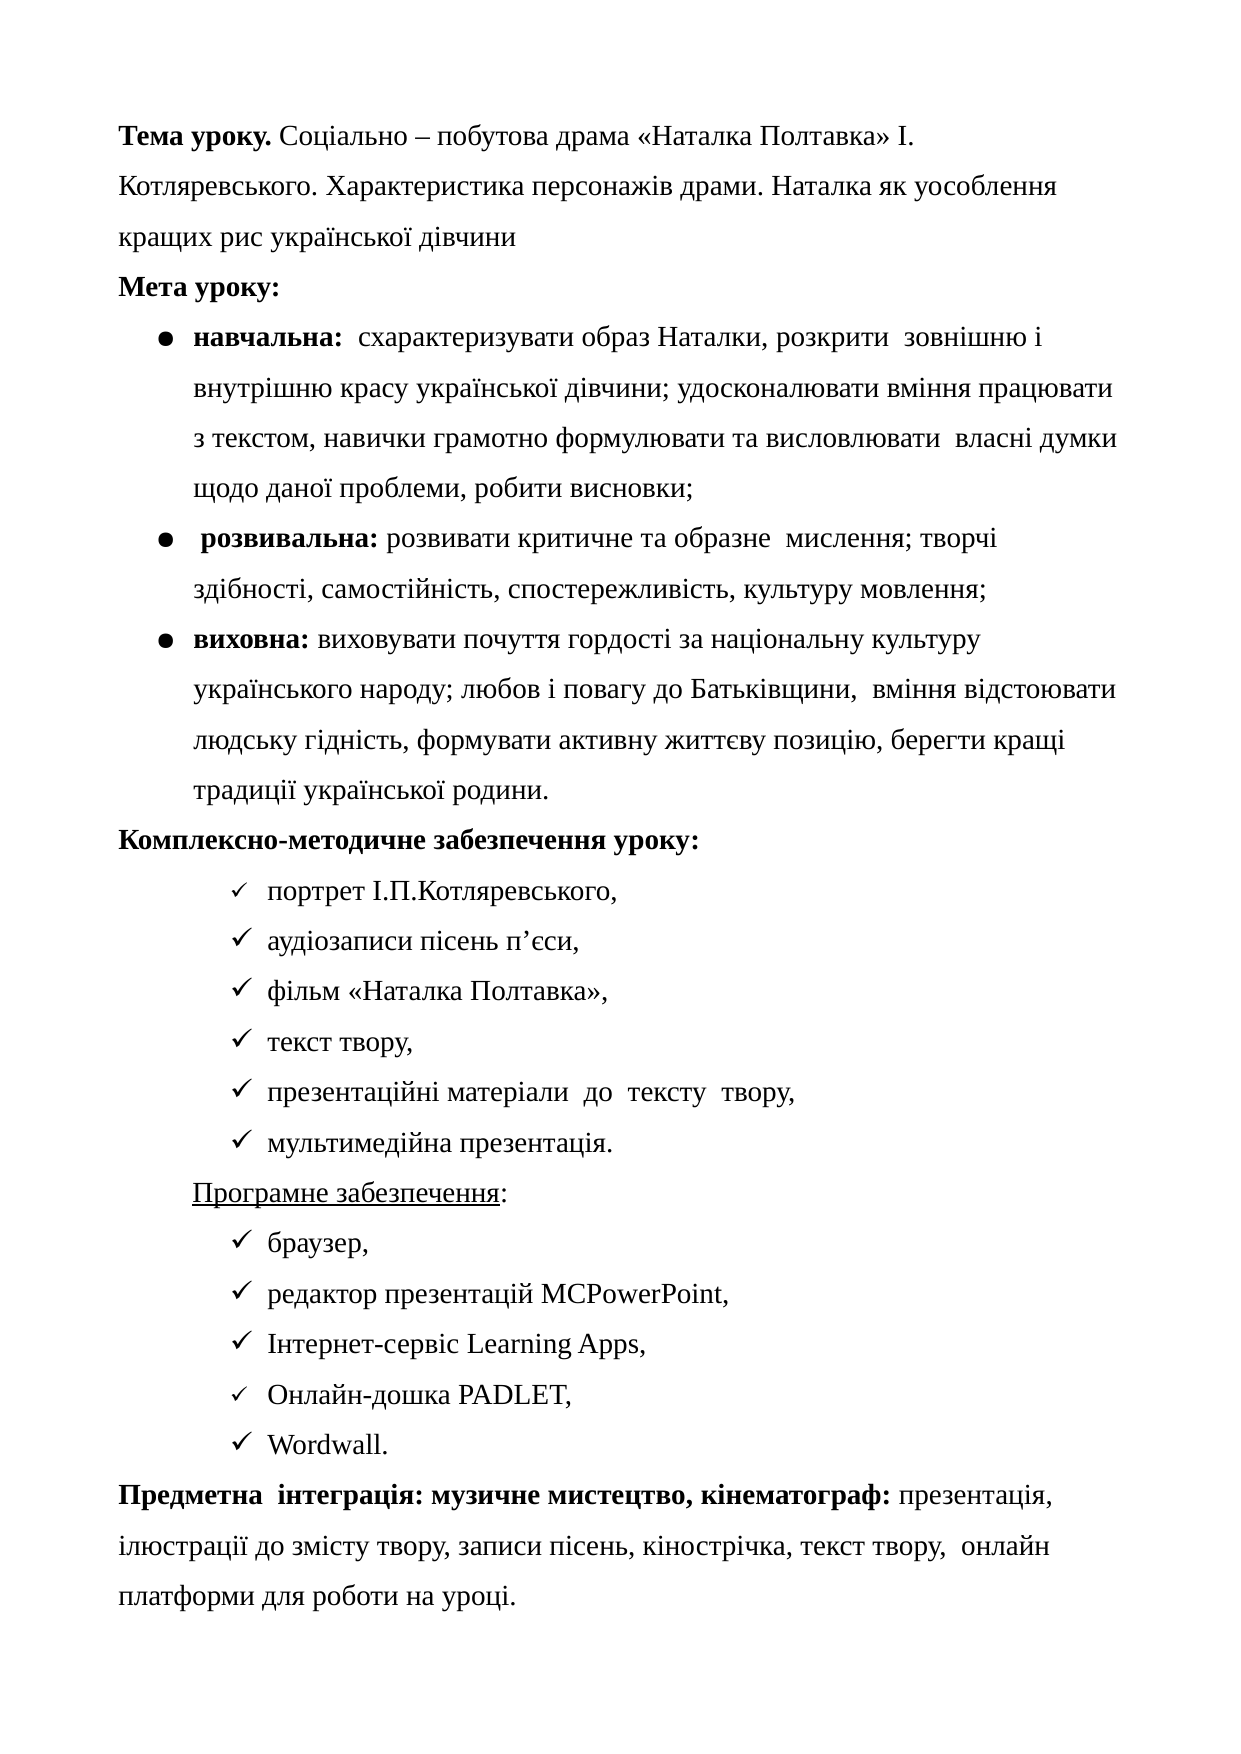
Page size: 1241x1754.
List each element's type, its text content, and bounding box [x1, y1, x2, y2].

list Інтернет-сервіс Learning Apps, [229, 1326, 1122, 1360]
list мультимедійна презентація. [229, 1125, 1122, 1158]
list текст твору, [229, 1024, 1122, 1058]
list редактор презентацій MСPowerPoint, [229, 1276, 1122, 1309]
list портрет І.П.Котляревського, [229, 873, 1122, 906]
list виховна: виховувати почуття гордості за національну культуру українського народу; любов і повагу до Батьківщини, вміння відстоювати людську гідність, формувати активну життєву позицію, берегти кращі традиції української родини. [156, 621, 1122, 806]
list аудіозаписи пісень п’єси, [229, 923, 1122, 957]
list Wordwall. [229, 1427, 1122, 1461]
text Тема уроку. Соціально – побутова драма «Наталка Полтавка» І. Котляревського. Характеристика персонажів драми. Наталка як уособлення кращих рис української дівчини [118, 118, 1122, 252]
list розвивальна: розвивати критичне та образне мислення; творчі здібності, самостійність, спостережливість, культуру мовлення; [156, 521, 1122, 604]
list Онлайн-дошка PADLET, [229, 1377, 1122, 1410]
list презентаційні матеріали до тексту твору, [229, 1074, 1122, 1108]
text Програмне забезпечення: [118, 1175, 1122, 1209]
list навчальна: схарактеризувати образ Наталки, розкрити зовнішню і внутрішню красу української дівчини; удосконалювати вміння працювати з текстом, навички грамотно формулювати та висловлювати власні думки щодо даної проблеми, робити висновки; [156, 319, 1122, 504]
text Предметна інтеграція: музичне мистецтво, кінематограф: презентація, ілюстрації до змісту твору, записи пісень, кінострічка, текст твору, онлайн платформи для роботи на уроці. [118, 1477, 1122, 1612]
text Мета уроку: [118, 269, 1122, 303]
list фільм «Наталка Полтавка», [229, 973, 1122, 1007]
text Комплексно-методичне забезпечення уроку: [118, 822, 1122, 856]
list браузер, [229, 1226, 1122, 1259]
